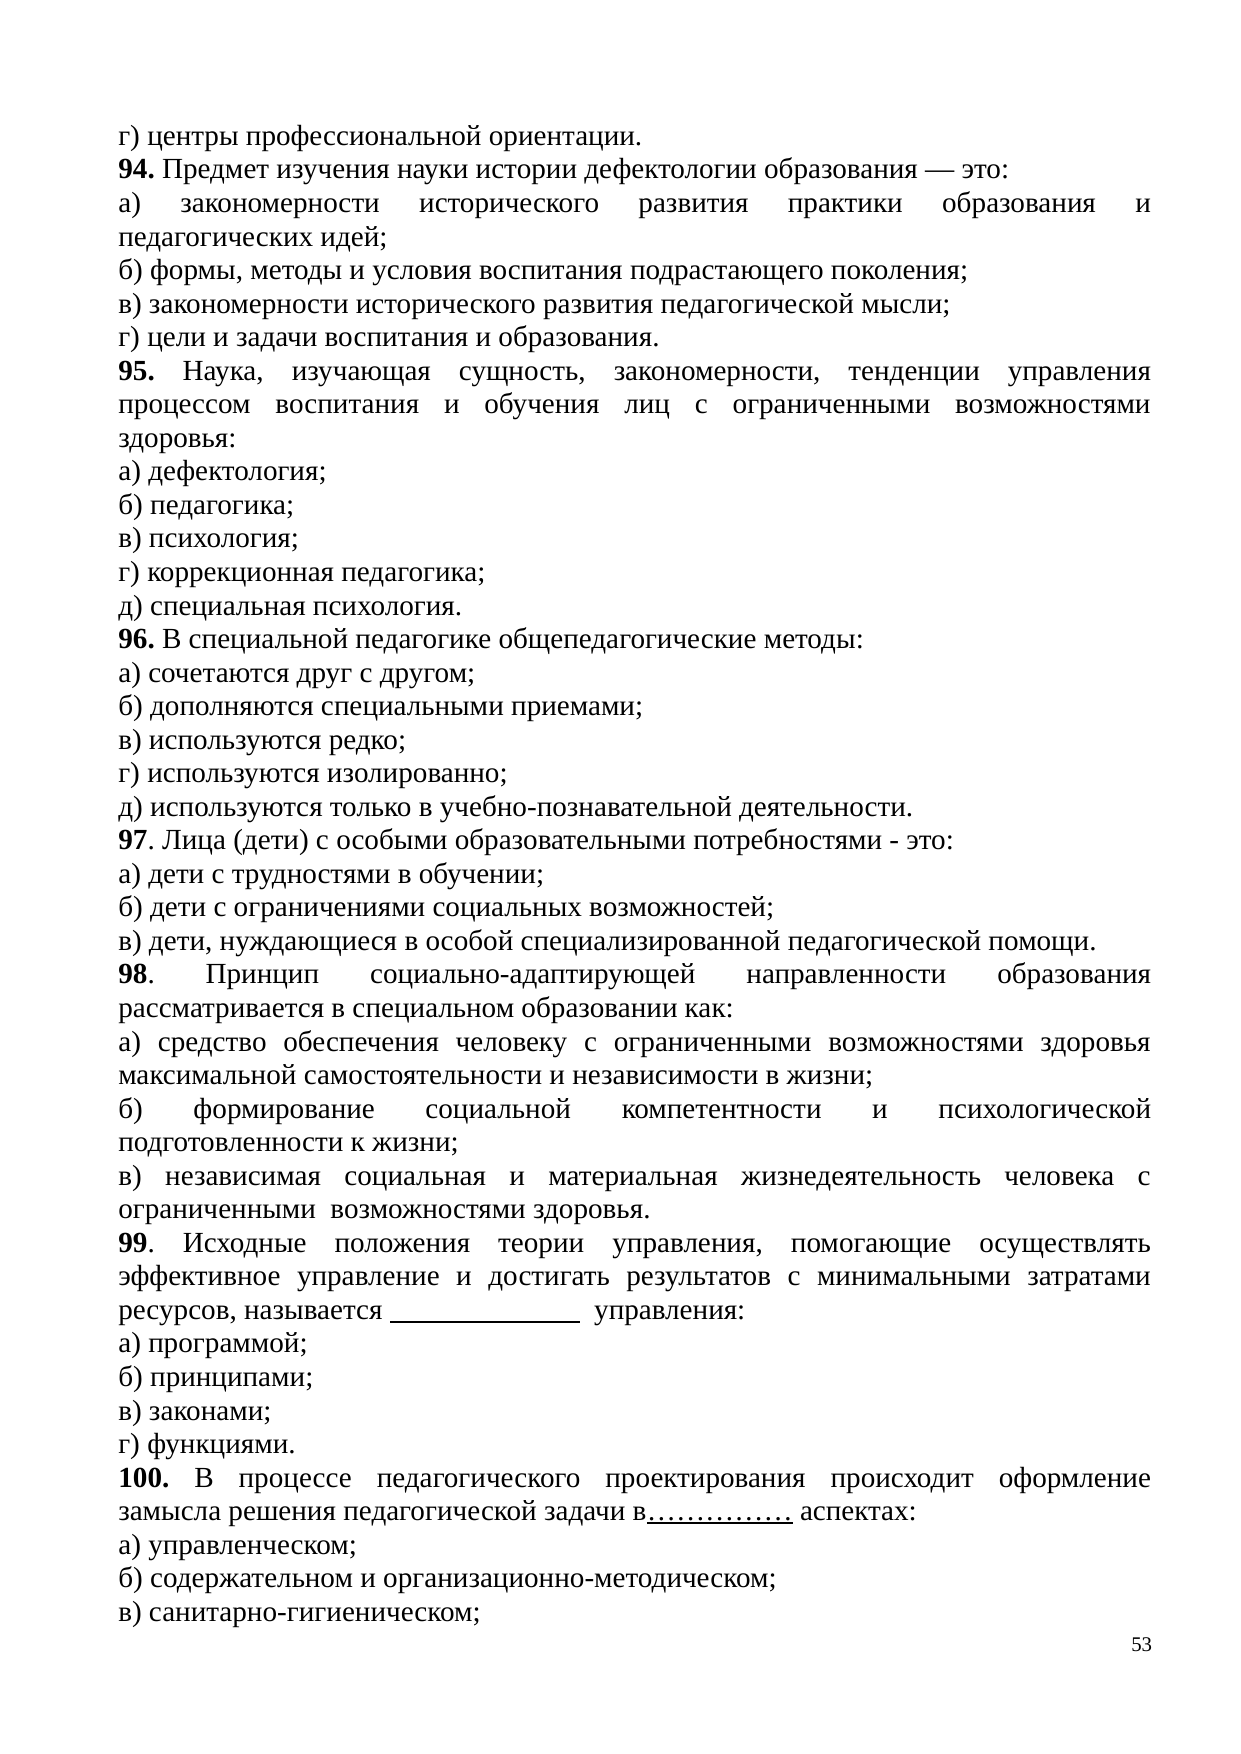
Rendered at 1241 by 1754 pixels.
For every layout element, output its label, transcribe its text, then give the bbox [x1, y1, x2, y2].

text в) закономерности исторического развития педагогической мысли; [118, 286, 1152, 319]
text д) используются только в учебно-познавательной деятельности. [118, 789, 1152, 822]
text б) формирование социальной компетентности и психологической подготовленности к жизни; [118, 1091, 1152, 1158]
text 100. В процессе педагогического проектирования происходит оформление замысла решения педагогической задачи в…………… аспектах: [118, 1460, 1152, 1527]
text 96. В специальной педагогике общепедагогические методы: [118, 621, 1152, 655]
text д) специальная психология. [118, 588, 1152, 621]
text 95. Наука, изучающая сущность, закономерности, тенденции управления процессом воспитания и обучения лиц с ограниченными возможностями здоровья: [118, 353, 1152, 453]
text 94. Предмет изучения науки истории дефектологии образования — это: [118, 152, 1152, 185]
text а) управленческом; [118, 1527, 1152, 1560]
text 99. Исходные положения теории управления, помогающие осуществлять эффективное управление и достигать результатов с минимальными затратами ресурсов, называется управления: [118, 1225, 1152, 1326]
text г) центры профессиональной ориентации. [118, 118, 1152, 152]
text г) цели и задачи воспитания и образования. [118, 319, 1152, 353]
text г) коррекционная педагогика; [118, 554, 1152, 588]
text б) дополняются специальными приемами; [118, 688, 1152, 722]
text в) дети, нуждающиеся в особой специализированной педагогической помощи. [118, 923, 1152, 957]
text а) дефектология; [118, 453, 1152, 487]
text г) функциями. [118, 1426, 1152, 1460]
text 98. Принцип социально-адаптирующей направленности образования рассматривается в специальном образовании как: [118, 957, 1152, 1024]
text в) санитарно-гигиеническом; [118, 1594, 1152, 1627]
text б) формы, методы и условия воспитания подрастающего поколения; [118, 252, 1152, 286]
text б) принципами; [118, 1359, 1152, 1393]
text б) содержательном и организационно-методическом; [118, 1560, 1152, 1594]
text в) используются редко; [118, 722, 1152, 755]
text а) закономерности исторического развития практики образования и педагогических идей; [118, 185, 1152, 252]
text в) законами; [118, 1393, 1152, 1426]
text 97. Лица (дети) с особыми образовательными потребностями - это: [118, 822, 1152, 856]
text а) программой; [118, 1326, 1152, 1359]
text б) дети с ограничениями социальных возможностей; [118, 889, 1152, 923]
text б) педагогика; [118, 487, 1152, 521]
text а) дети с трудностями в обучении; [118, 856, 1152, 889]
text в) независимая социальная и материальная жизнедеятельность человека с ограниченными возможностями здоровья. [118, 1158, 1152, 1225]
text в) психология; [118, 521, 1152, 554]
text а) сочетаются друг с другом; [118, 655, 1152, 688]
text а) средство обеспечения человеку с ограниченными возможностями здоровья максимальной самостоятельности и независимости в жизни; [118, 1024, 1152, 1091]
text г) используются изолированно; [118, 755, 1152, 789]
